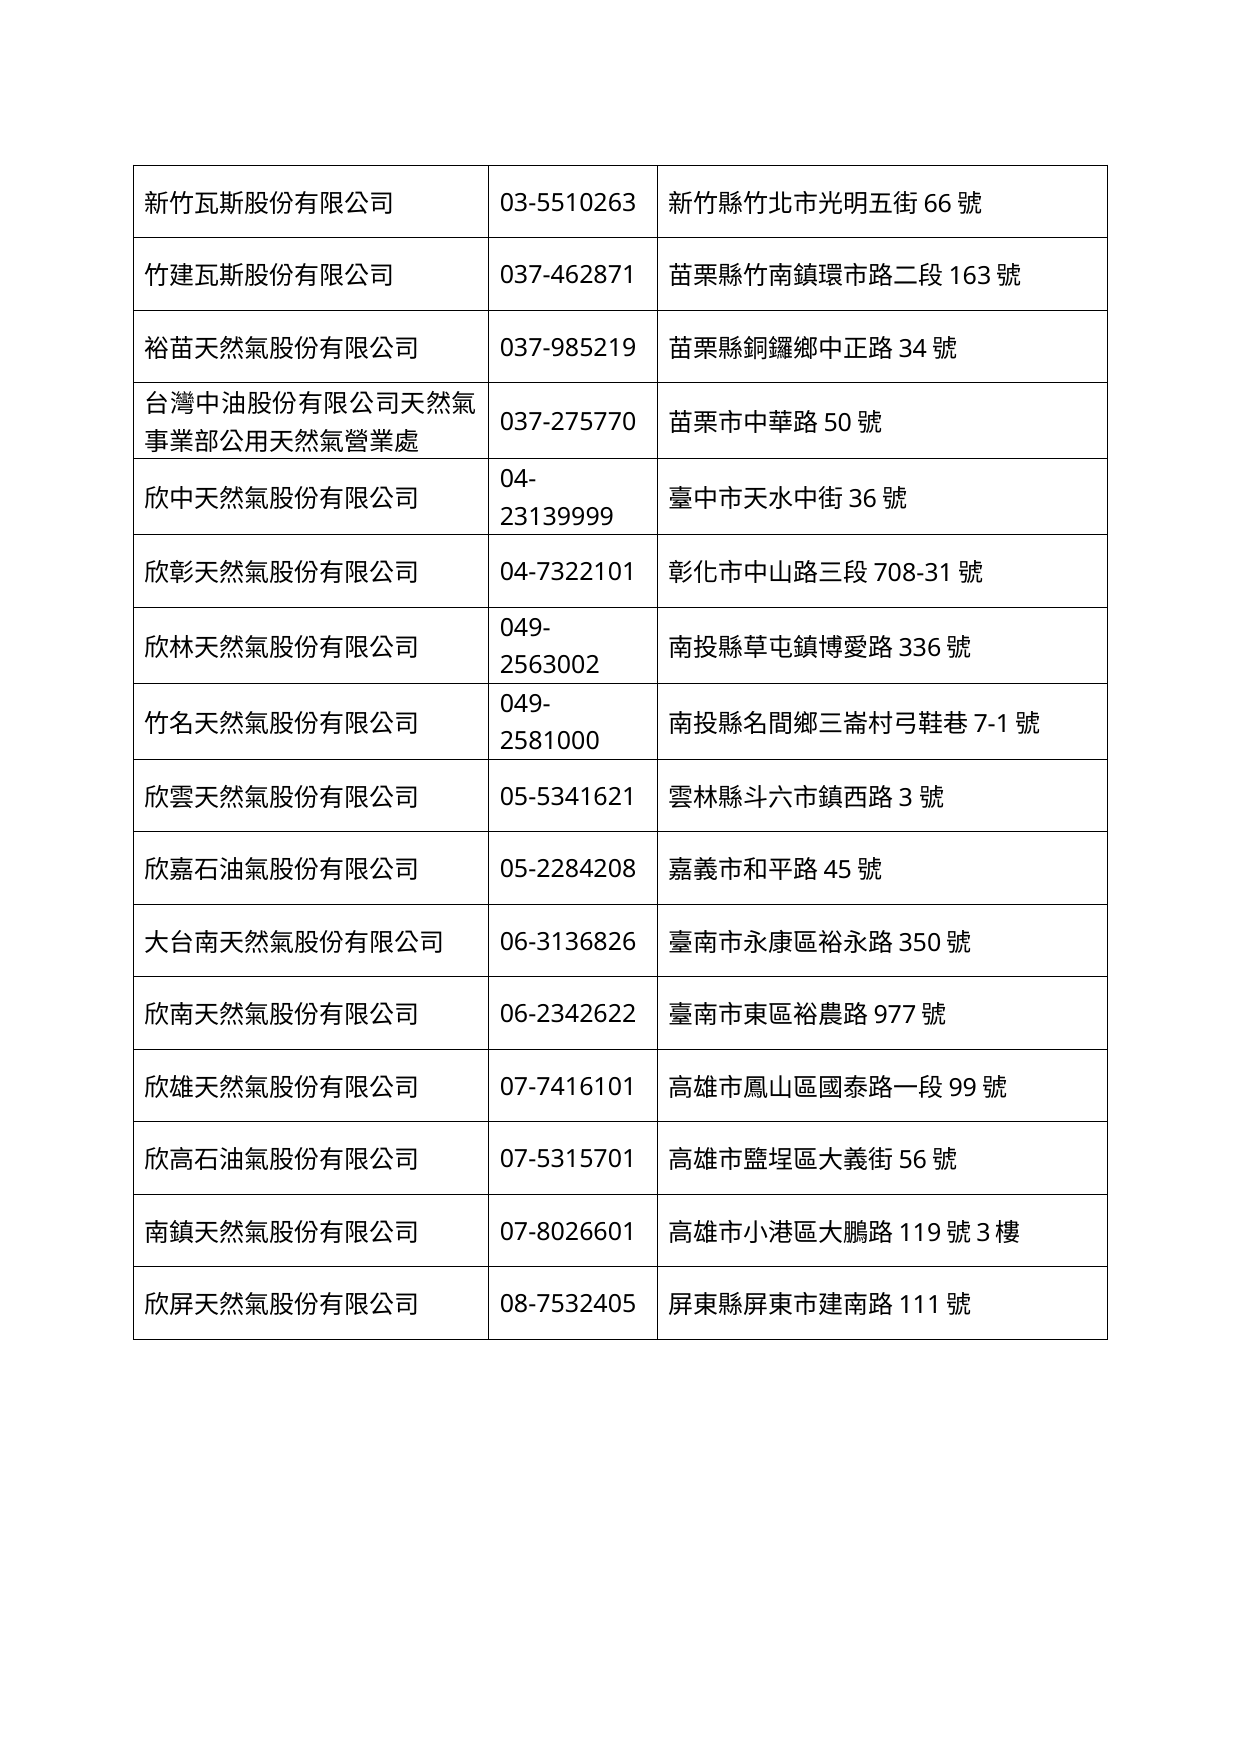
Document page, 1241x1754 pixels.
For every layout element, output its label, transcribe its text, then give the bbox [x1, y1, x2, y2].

table_cell 欣雲天然氣股份有限公司 [134, 760, 488, 831]
table_cell 苗栗市中華路50號 [658, 383, 1107, 458]
table_cell 06-2342622 [489, 977, 657, 1049]
table_cell 07-7416101 [489, 1050, 657, 1121]
table_cell 彰化市中山路三段708-31號 [658, 535, 1107, 607]
table_cell 欣林天然氣股份有限公司 [134, 608, 488, 683]
table_cell 屏東縣屏東市建南路111號 [658, 1267, 1107, 1339]
table_cell 03-5510263 [489, 166, 657, 237]
table_cell 竹建瓦斯股份有限公司 [134, 238, 488, 309]
table_cell 06-3136826 [489, 905, 657, 976]
table_cell 05-2284208 [489, 832, 657, 904]
table_cell 欣南天然氣股份有限公司 [134, 977, 488, 1049]
table_cell 高雄市鳳山區國泰路一段99號 [658, 1050, 1107, 1121]
table_cell 臺中市天水中街36號 [658, 459, 1107, 534]
table_cell 欣中天然氣股份有限公司 [134, 459, 488, 534]
table_cell 大台南天然氣股份有限公司 [134, 905, 488, 976]
table_cell 臺南市東區裕農路977號 [658, 977, 1107, 1049]
table_cell 南鎮天然氣股份有限公司 [134, 1195, 488, 1266]
table_cell 南投縣名間鄉三崙村弓鞋巷7-1號 [658, 684, 1107, 759]
table_cell 07-5315701 [489, 1122, 657, 1194]
table_cell 05-5341621 [489, 760, 657, 831]
table_cell 04-23139999 [489, 459, 657, 534]
table_cell 台灣中油股份有限公司天然氣事業部公用天然氣營業處 [134, 383, 488, 458]
table_cell 037-985219 [489, 311, 657, 382]
table_cell 049-2563002 [489, 608, 657, 683]
table_cell 04-7322101 [489, 535, 657, 607]
table_cell 欣雄天然氣股份有限公司 [134, 1050, 488, 1121]
table_cell 欣屏天然氣股份有限公司 [134, 1267, 488, 1339]
table_cell 049-2581000 [489, 684, 657, 759]
table_cell 裕苗天然氣股份有限公司 [134, 311, 488, 382]
table_cell 雲林縣斗六市鎮西路3 號 [658, 760, 1107, 831]
table_cell 臺南市永康區裕永路350號 [658, 905, 1107, 976]
table_cell 苗栗縣竹南鎮環市路二段163號 [658, 238, 1107, 309]
table_cell 07-8026601 [489, 1195, 657, 1266]
table_cell 嘉義市和平路45號 [658, 832, 1107, 904]
table_cell 新竹瓦斯股份有限公司 [134, 166, 488, 237]
table_cell 037-275770 [489, 383, 657, 458]
table_cell 竹名天然氣股份有限公司 [134, 684, 488, 759]
table_cell 苗栗縣銅鑼鄉中正路34號 [658, 311, 1107, 382]
table_cell 欣彰天然氣股份有限公司 [134, 535, 488, 607]
table_cell 新竹縣竹北市光明五街66號 [658, 166, 1107, 237]
table_cell 南投縣草屯鎮博愛路336號 [658, 608, 1107, 683]
table_cell 欣嘉石油氣股份有限公司 [134, 832, 488, 904]
table_cell 高雄市小港區大鵬路119號3樓 [658, 1195, 1107, 1266]
table_cell 欣高石油氣股份有限公司 [134, 1122, 488, 1194]
table_cell 037-462871 [489, 238, 657, 309]
table_cell 08-7532405 [489, 1267, 657, 1339]
table_cell 高雄市盬埕區大義街56號 [658, 1122, 1107, 1194]
